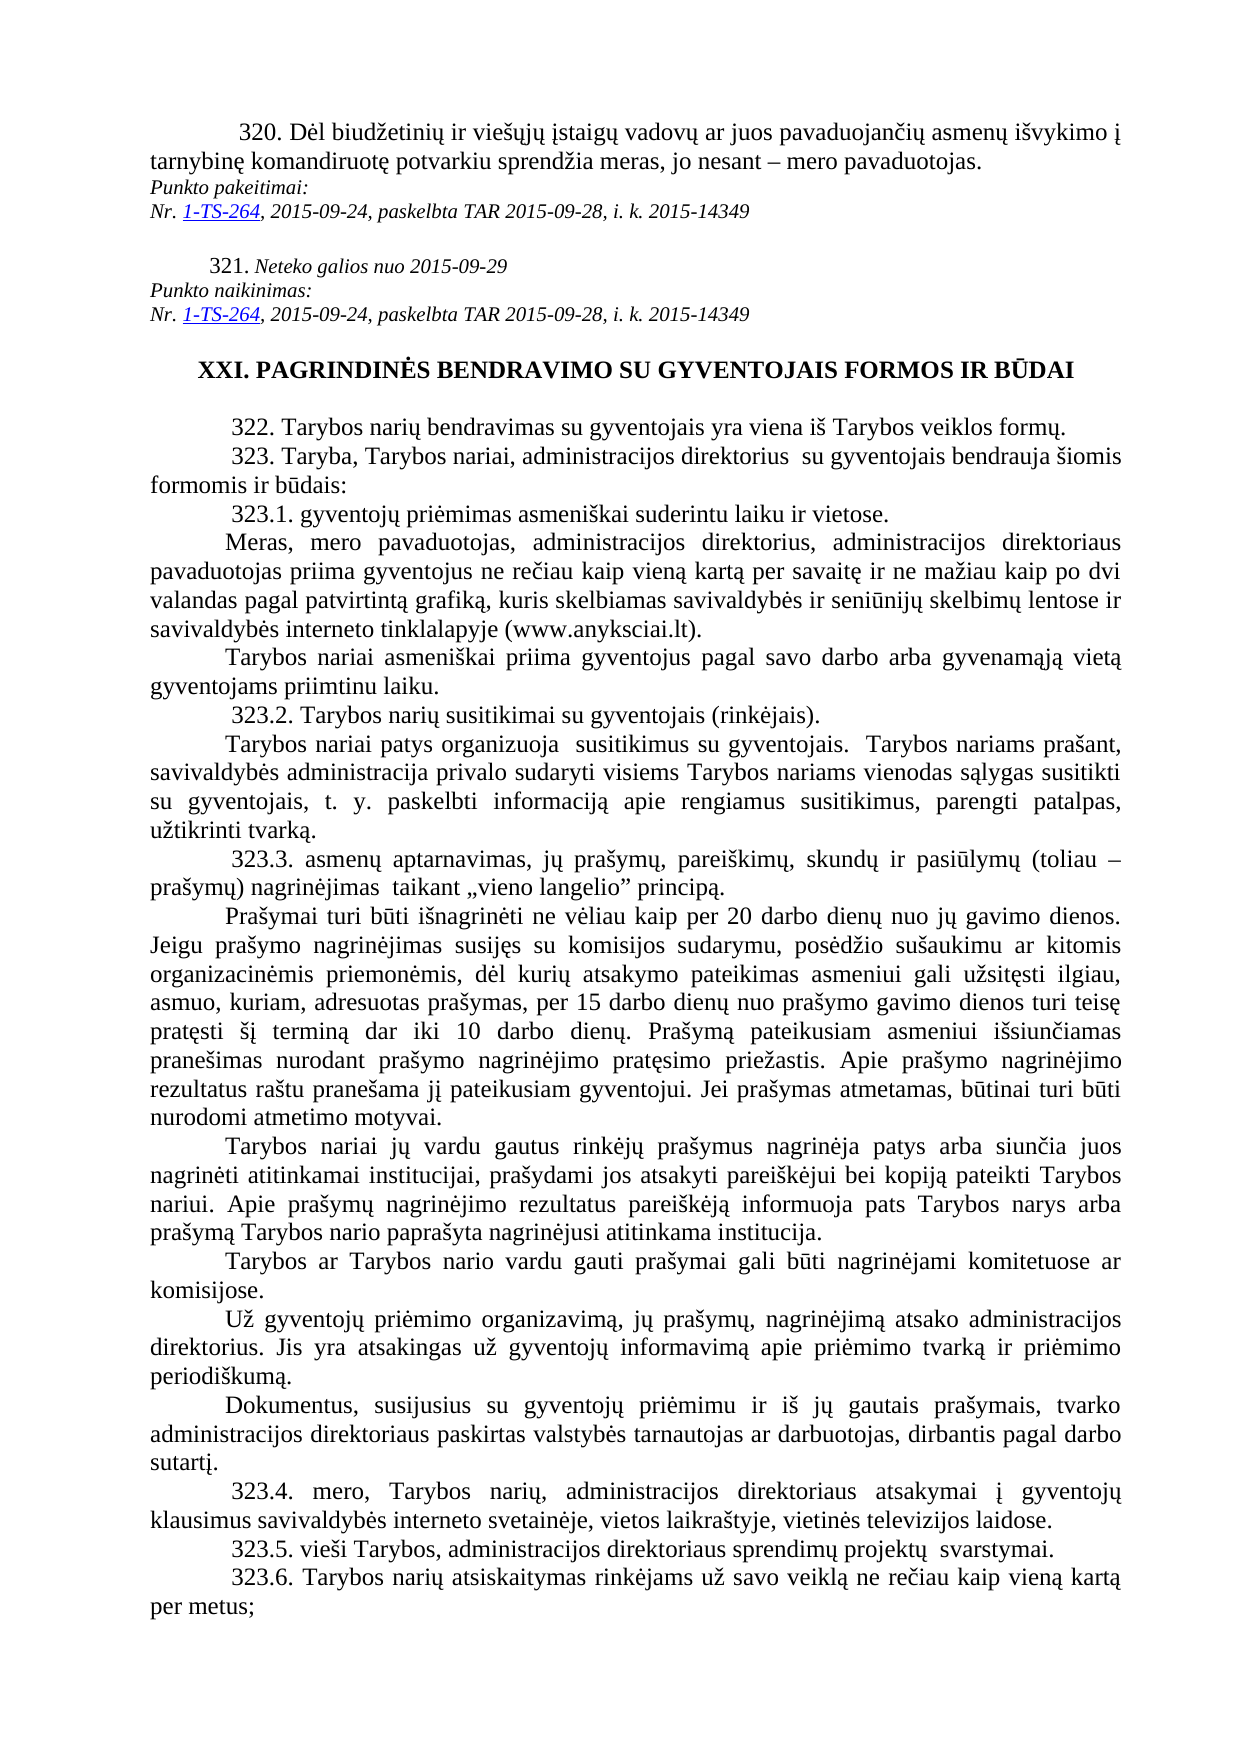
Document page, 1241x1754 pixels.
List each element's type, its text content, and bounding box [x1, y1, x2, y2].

text Meras, mero pavaduotojas, administracijos direktorius, administracijos direktoriaus pavaduotojas priima gyventojus ne rečiau kaip vieną kartą per savaitę ir ne mažiau kaip po dvi valandas pagal patvirtintą grafiką, kuris skelbiamas savivaldybės ir seniūnijų skelbimų lentose ir savivaldybės interneto tinklalapyje (www.anyksciai.lt). [150, 527, 1122, 642]
text XXI. PAGRINDINĖS BENDRAVIMO SU GYVENTOJAIS FORMOS IR BŪDAI [150, 355, 1122, 384]
text Už gyventojų priėmimo organizavimą, jų prašymų, nagrinėjimą atsako administracijos direktorius. Jis yra atsakingas už gyventojų informavimą apie priėmimo tvarką ir priėmimo periodiškumą. [150, 1304, 1122, 1390]
text Prašymai turi būti išnagrinėti ne vėliau kaip per 20 darbo dienų nuo jų gavimo dienos. Jeigu prašymo nagrinėjimas susijęs su komisijos sudarymu, posėdžio sušaukimu ar kitomis organizacinėmis priemonėmis, dėl kurių atsakymo pateikimas asmeniui gali užsitęsti ilgiau, asmuo, kuriam, adresuotas prašymas, per 15 darbo dienų nuo prašymo gavimo dienos turi teisę pratęsti šį terminą dar iki 10 darbo dienų. Prašymą pateikusiam asmeniui išsiunčiamas pranešimas nurodant prašymo nagrinėjimo pratęsimo priežastis. Apie prašymo nagrinėjimo rezultatus raštu pranešama jį pateikusiam gyventojui. Jei prašymas atmetamas, būtinai turi būti nurodomi atmetimo motyvai. [150, 901, 1122, 1131]
text 323.2. Tarybos narių susitikimai su gyventojais (rinkėjais). [150, 700, 1122, 729]
text 320. Dėl biudžetinių ir viešųjų įstaigų vadovų ar juos pavaduojančių asmenų išvykimo į tarnybinę komandiruotę potvarkiu sprendžia meras, jo nesant – mero pavaduotojas. [150, 117, 1122, 175]
text 321. Neteko galios nuo 2015-09-29 [150, 252, 1122, 278]
text Tarybos ar Tarybos nario vardu gauti prašymai gali būti nagrinėjami komitetuose ar komisijose. [150, 1246, 1122, 1304]
text Tarybos nariai patys organizuoja susitikimus su gyventojais. Tarybos nariams prašant, savivaldybės administracija privalo sudaryti visiems Tarybos nariams vienodas sąlygas susitikti su gyventojais, t. y. paskelbti informaciją apie rengiamus susitikimus, parengti patalpas, užtikrinti tvarką. [150, 729, 1122, 844]
text 322. Tarybos narių bendravimas su gyventojais yra viena iš Tarybos veiklos formų. [150, 412, 1122, 441]
text 323.1. gyventojų priėmimas asmeniškai suderintu laiku ir vietose. [150, 499, 1122, 527]
text Nr. 1-TS-264, 2015-09-24, paskelbta TAR 2015-09-28, i. k. 2015-14349 [150, 199, 1122, 223]
text Dokumentus, susijusius su gyventojų priėmimu ir iš jų gautais prašymais, tvarko administracijos direktoriaus paskirtas valstybės tarnautojas ar darbuotojas, dirbantis pagal darbo sutartį. [150, 1390, 1122, 1476]
text Punkto naikinimas: [150, 278, 1122, 302]
text Nr. 1-TS-264, 2015-09-24, paskelbta TAR 2015-09-28, i. k. 2015-14349 [150, 302, 1122, 326]
text Tarybos nariai asmeniškai priima gyventojus pagal savo darbo arba gyvenamąją vietą gyventojams priimtinu laiku. [150, 642, 1122, 700]
text 323. Taryba, Tarybos nariai, administracijos direktorius su gyventojais bendrauja šiomis formomis ir būdais: [150, 441, 1122, 499]
text Tarybos nariai jų vardu gautus rinkėjų prašymus nagrinėja patys arba siunčia juos nagrinėti atitinkamai institucijai, prašydami jos atsakyti pareiškėjui bei kopiją pateikti Tarybos nariui. Apie prašymų nagrinėjimo rezultatus pareiškėją informuoja pats Tarybos narys arba prašymą Tarybos nario paprašyta nagrinėjusi atitinkama institucija. [150, 1131, 1122, 1246]
text 323.3. asmenų aptarnavimas, jų prašymų, pareiškimų, skundų ir pasiūlymų (toliau – prašymų) nagrinėjimas taikant „vieno langelio” principą. [150, 844, 1122, 901]
text 323.6. Tarybos narių atsiskaitymas rinkėjams už savo veiklą ne rečiau kaip vieną kartą per metus; [150, 1562, 1122, 1620]
text 323.4. mero, Tarybos narių, administracijos direktoriaus atsakymai į gyventojų klausimus savivaldybės interneto svetainėje, vietos laikraštyje, vietinės televizijos laidose. [150, 1476, 1122, 1534]
text 323.5. vieši Tarybos, administracijos direktoriaus sprendimų projektų svarstymai. [150, 1534, 1122, 1562]
text Punkto pakeitimai: [150, 175, 1122, 199]
